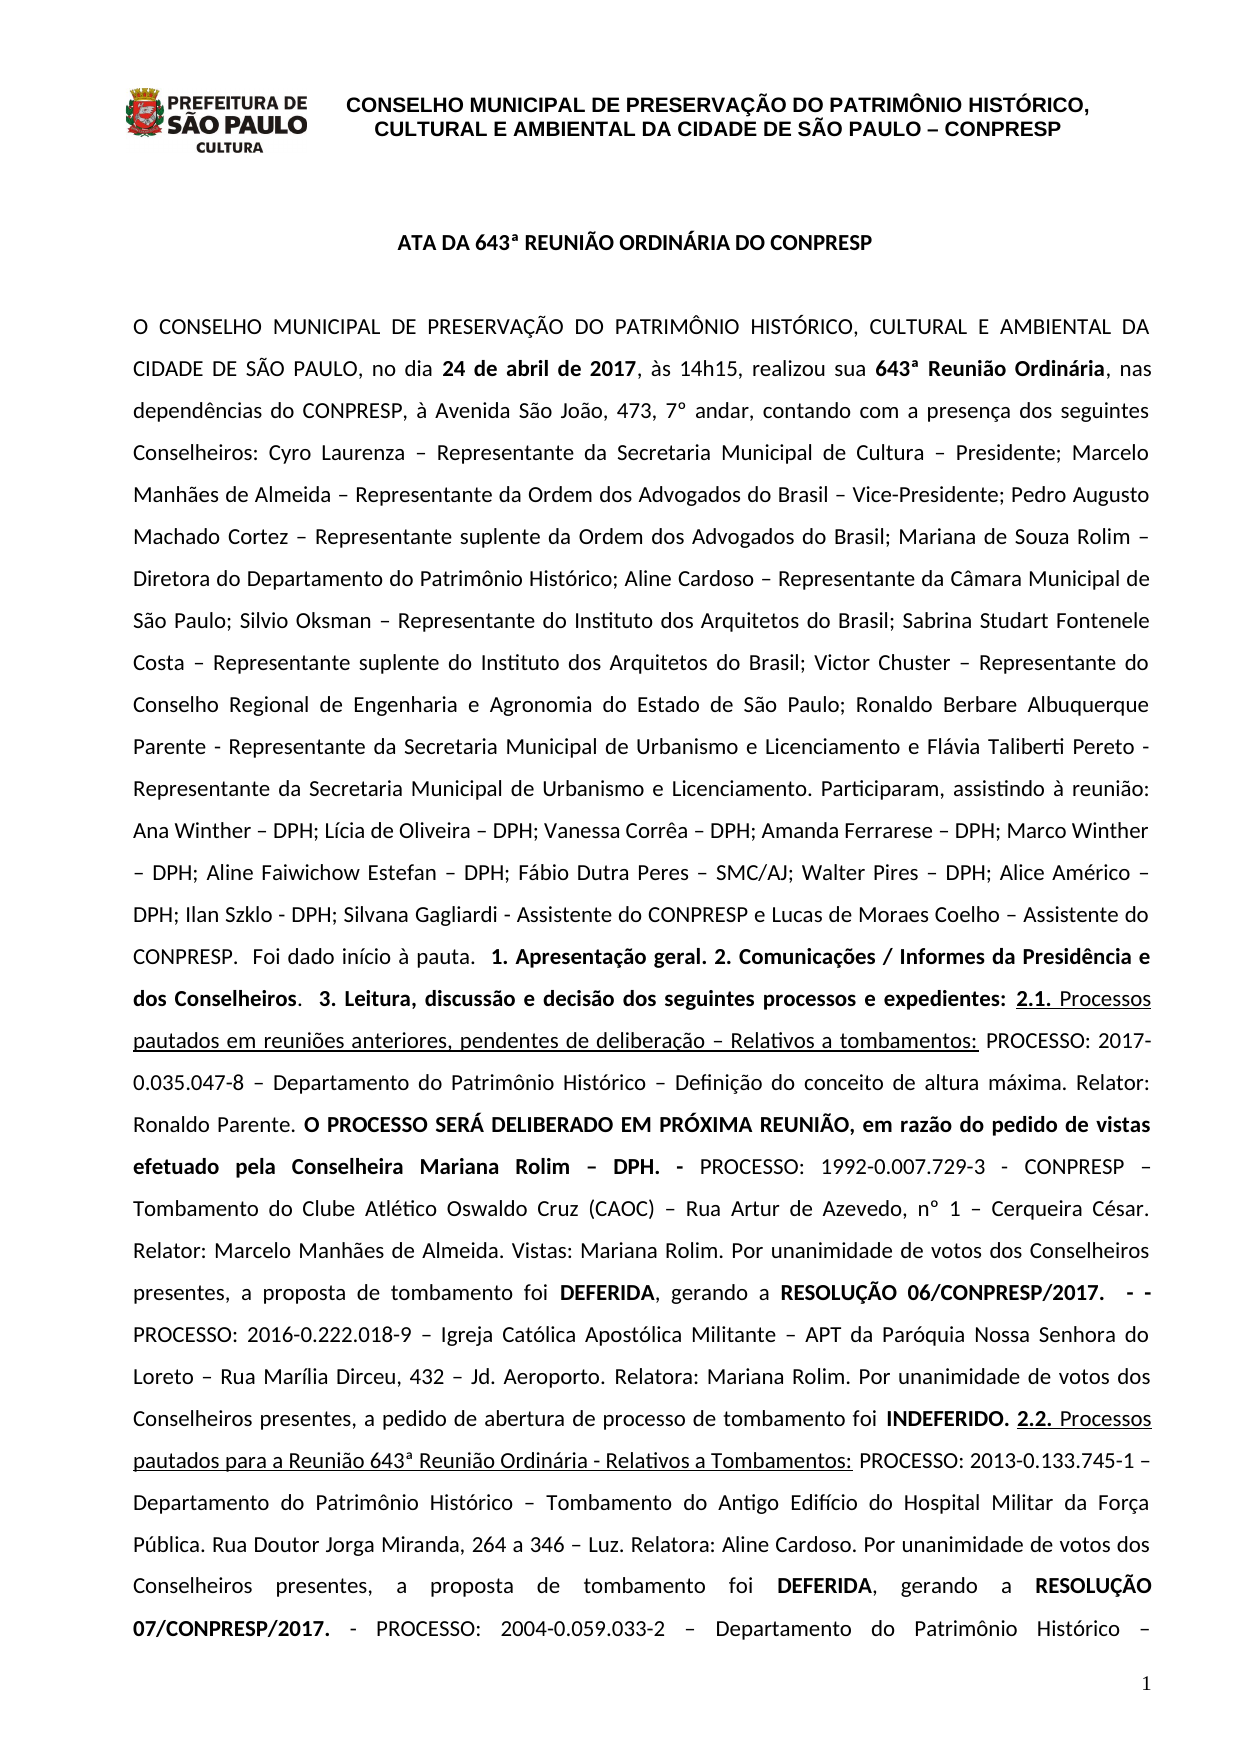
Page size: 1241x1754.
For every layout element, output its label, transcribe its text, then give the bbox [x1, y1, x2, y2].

text ATA DA 643ª REUNIÃO ORDINÁRIA DO CONPRESP [118, 228, 1152, 256]
text O CONSELHO MUNICIPAL DE PRESERVAÇÃO DO PATRIMÔNIO HISTÓRICO, CULTURAL E AMBIENTAL DA CIDADE DE SÃO PAULO, no dia 24 de abril de 2017, às 14h15, realizou sua 643ª Reunião Ordinária, nas dependências do CONPRESP, à Avenida São João, 473, 7º andar, contando com a presença dos seguintes Conselheiros: Cyro Laurenza – Representante da Secretaria Municipal de Cultura – Presidente; Marcelo Manhães de Almeida – Representante da Ordem dos Advogados do Brasil – Vice-Presidente; Pedro Augusto Machado Cortez – Representante suplente da Ordem dos Advogados do Brasil; Mariana de Souza Rolim – Diretora do Departamento do Patrimônio Histórico; Aline Cardoso – Representante da Câmara Municipal de São Paulo; Silvio Oksman – Representante do Instituto dos Arquitetos do Brasil; Sabrina Studart Fontenele Costa – Representante suplente do Instituto dos Arquitetos do Brasil; Victor Chuster – Representante do Conselho Regional de Engenharia e Agronomia do Estado de São Paulo; Ronaldo Berbare Albuquerque Parente - Representante da Secretaria Municipal de Urbanismo e Licenciamento e Flávia Taliberti Pereto - Representante da Secretaria Municipal de Urbanismo e Licenciamento. Participaram, assistindo à reunião: Ana Winther – DPH; Lícia de Oliveira – DPH; Vanessa Corrêa – DPH; Amanda Ferrarese – DPH; Marco Winther – DPH; Aline Faiwichow Estefan – DPH; Fábio Dutra Peres – SMC/AJ; Walter Pires – DPH; Alice Américo – DPH; Ilan Szklo - DPH; Silvana Gagliardi - Assistente do CONPRESP e Lucas de Moraes Coelho – Assistente do CONPRESP. Foi dado início à pauta. 1. Apresentação geral. 2. Comunicações / Informes da Presidência e dos Conselheiros. 3. Leitura, discussão e decisão dos seguintes processos e expedientes: 2.1. Processos pautados em reuniões anteriores, pendentes de deliberação – Relativos a tombamentos: PROCESSO: 2017-0.035.047-8 – Departamento do Patrimônio Histórico – Definição do conceito de altura máxima. Relator: Ronaldo Parente. O PROCESSO SERÁ DELIBERADO EM PRÓXIMA REUNIÃO, em razão do pedido de vistas efetuado pela Conselheira Mariana Rolim – DPH. - PROCESSO: 1992-0.007.729-3 - CONPRESP – Tombamento do Clube Atlético Oswaldo Cruz (CAOC) – Rua Artur de Azevedo, nº 1 – Cerqueira César. Relator: Marcelo Manhães de Almeida. Vistas: Mariana Rolim. Por unanimidade de votos dos Conselheiros presentes, a proposta de tombamento foi DEFERIDA, gerando a RESOLUÇÃO 06/CONPRESP/2017. - - PROCESSO: 2016-0.222.018-9 – Igreja Católica Apostólica Militante – APT da Paróquia Nossa Senhora do Loreto – Rua Marília Dirceu, 432 – Jd. Aeroporto. Relatora: Mariana Rolim. Por unanimidade de votos dos Conselheiros presentes, a pedido de abertura de processo de tombamento foi INDEFERIDO. 2.2. Processos pautados para a Reunião 643ª Reunião Ordinária - Relativos a Tombamentos: PROCESSO: 2013-0.133.745-1 – Departamento do Patrimônio Histórico – Tombamento do Antigo Edifício do Hospital Militar da Força Pública. Rua Doutor Jorga Miranda, 264 a 346 – Luz. Relatora: Aline Cardoso. Por unanimidade de votos dos Conselheiros presentes, a proposta de tombamento foi DEFERIDA, gerando a RESOLUÇÃO 07/CONPRESP/2017. - PROCESSO: 2004-0.059.033-2 – Departamento do Patrimônio Histórico – [133, 312, 1152, 1642]
